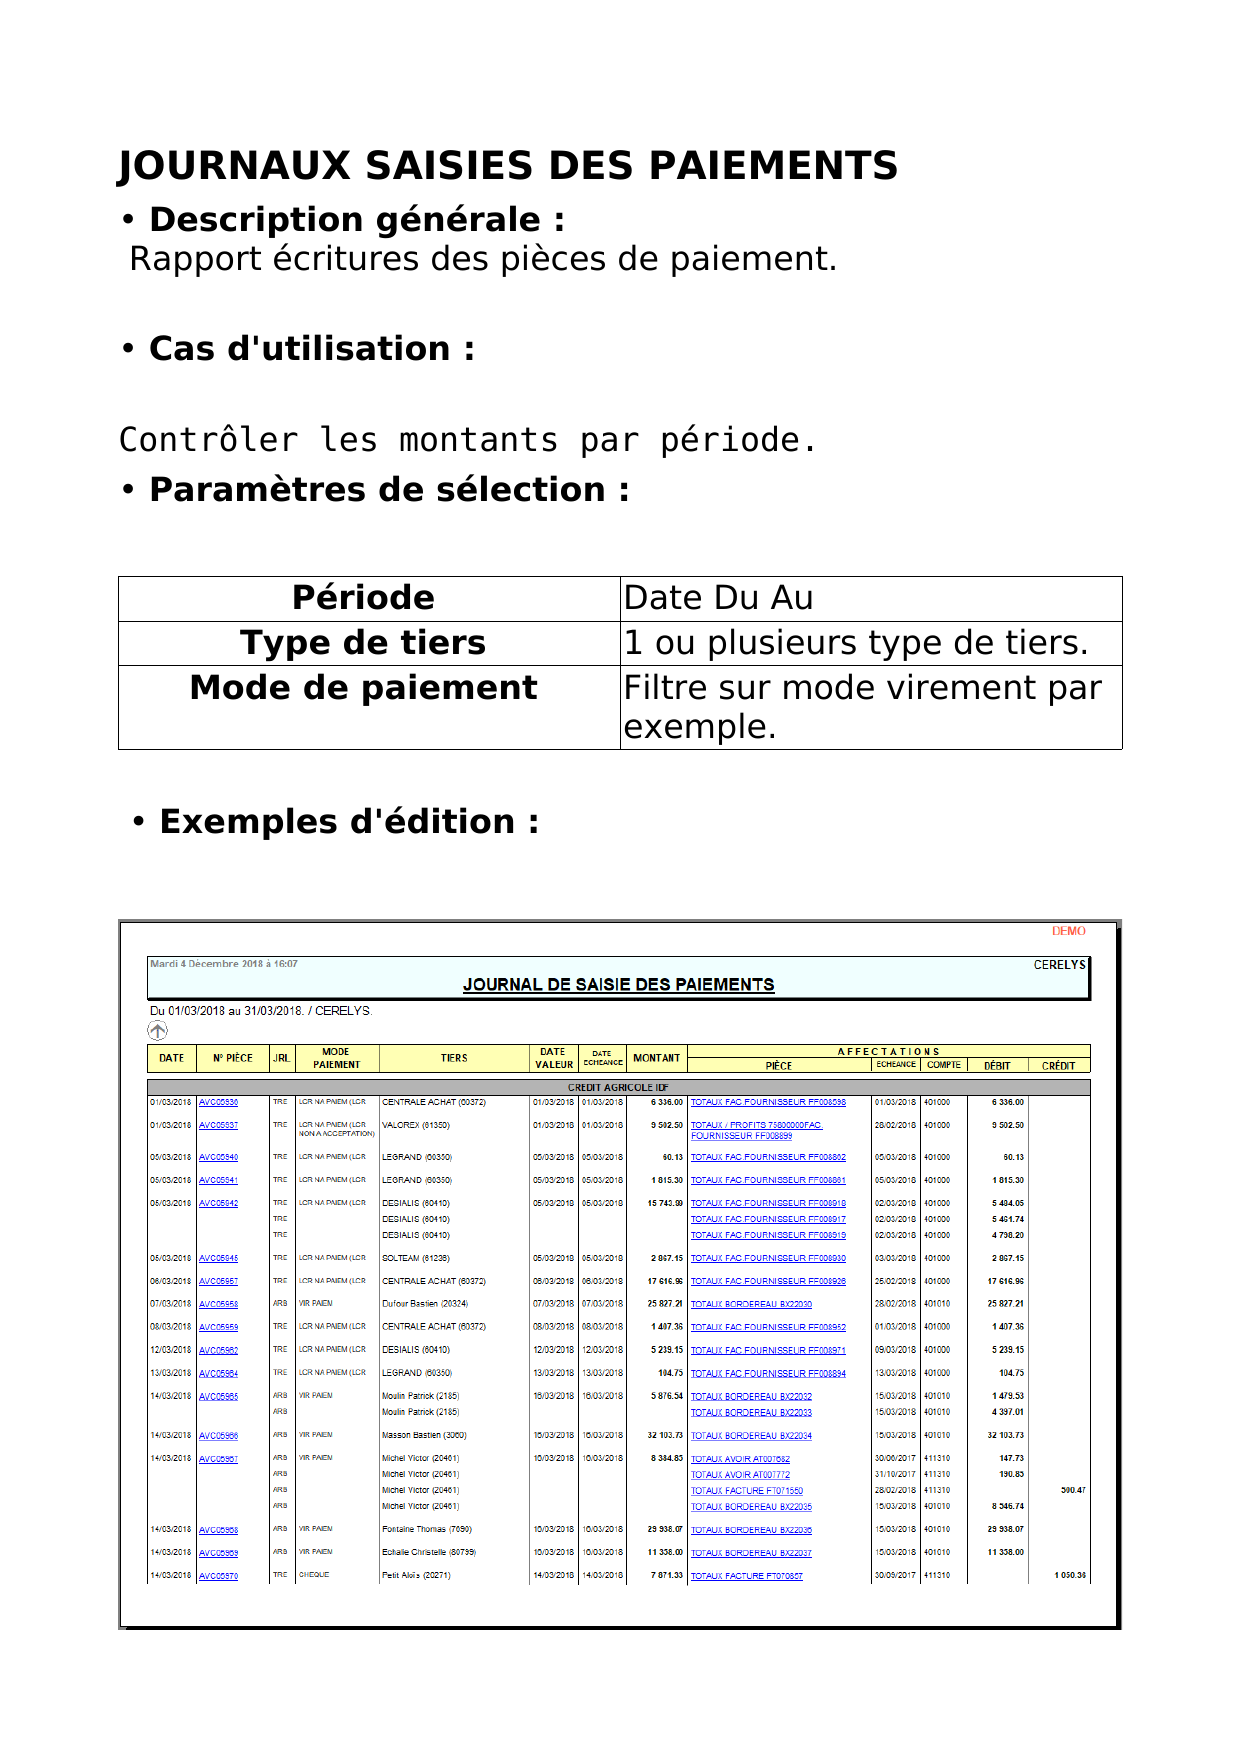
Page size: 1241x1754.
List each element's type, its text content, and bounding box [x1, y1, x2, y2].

table_cell Mode de paiement [119, 666, 620, 749]
text • Cas d'utilisation : [118, 330, 1122, 408]
table_header Date Du Au [621, 577, 1122, 621]
text • Exemples d'édition : [118, 764, 1122, 919]
table_cell Filtre sur mode virement par exemple. [621, 666, 1122, 749]
text • Paramètres de sélection : [118, 471, 1122, 548]
table_cell Type de tiers [119, 622, 620, 665]
text • Description générale : Rapport écritures des pièces de paiement. [118, 201, 1122, 317]
table_header Période [119, 577, 620, 621]
subtitle JOURNAUX SAISIES DES PAIEMENTS [118, 143, 1122, 188]
picture [118, 919, 1123, 1630]
text Contrôler les montants par période. [118, 420, 1122, 459]
table_cell 1 ou plusieurs type de tiers. [621, 622, 1122, 665]
